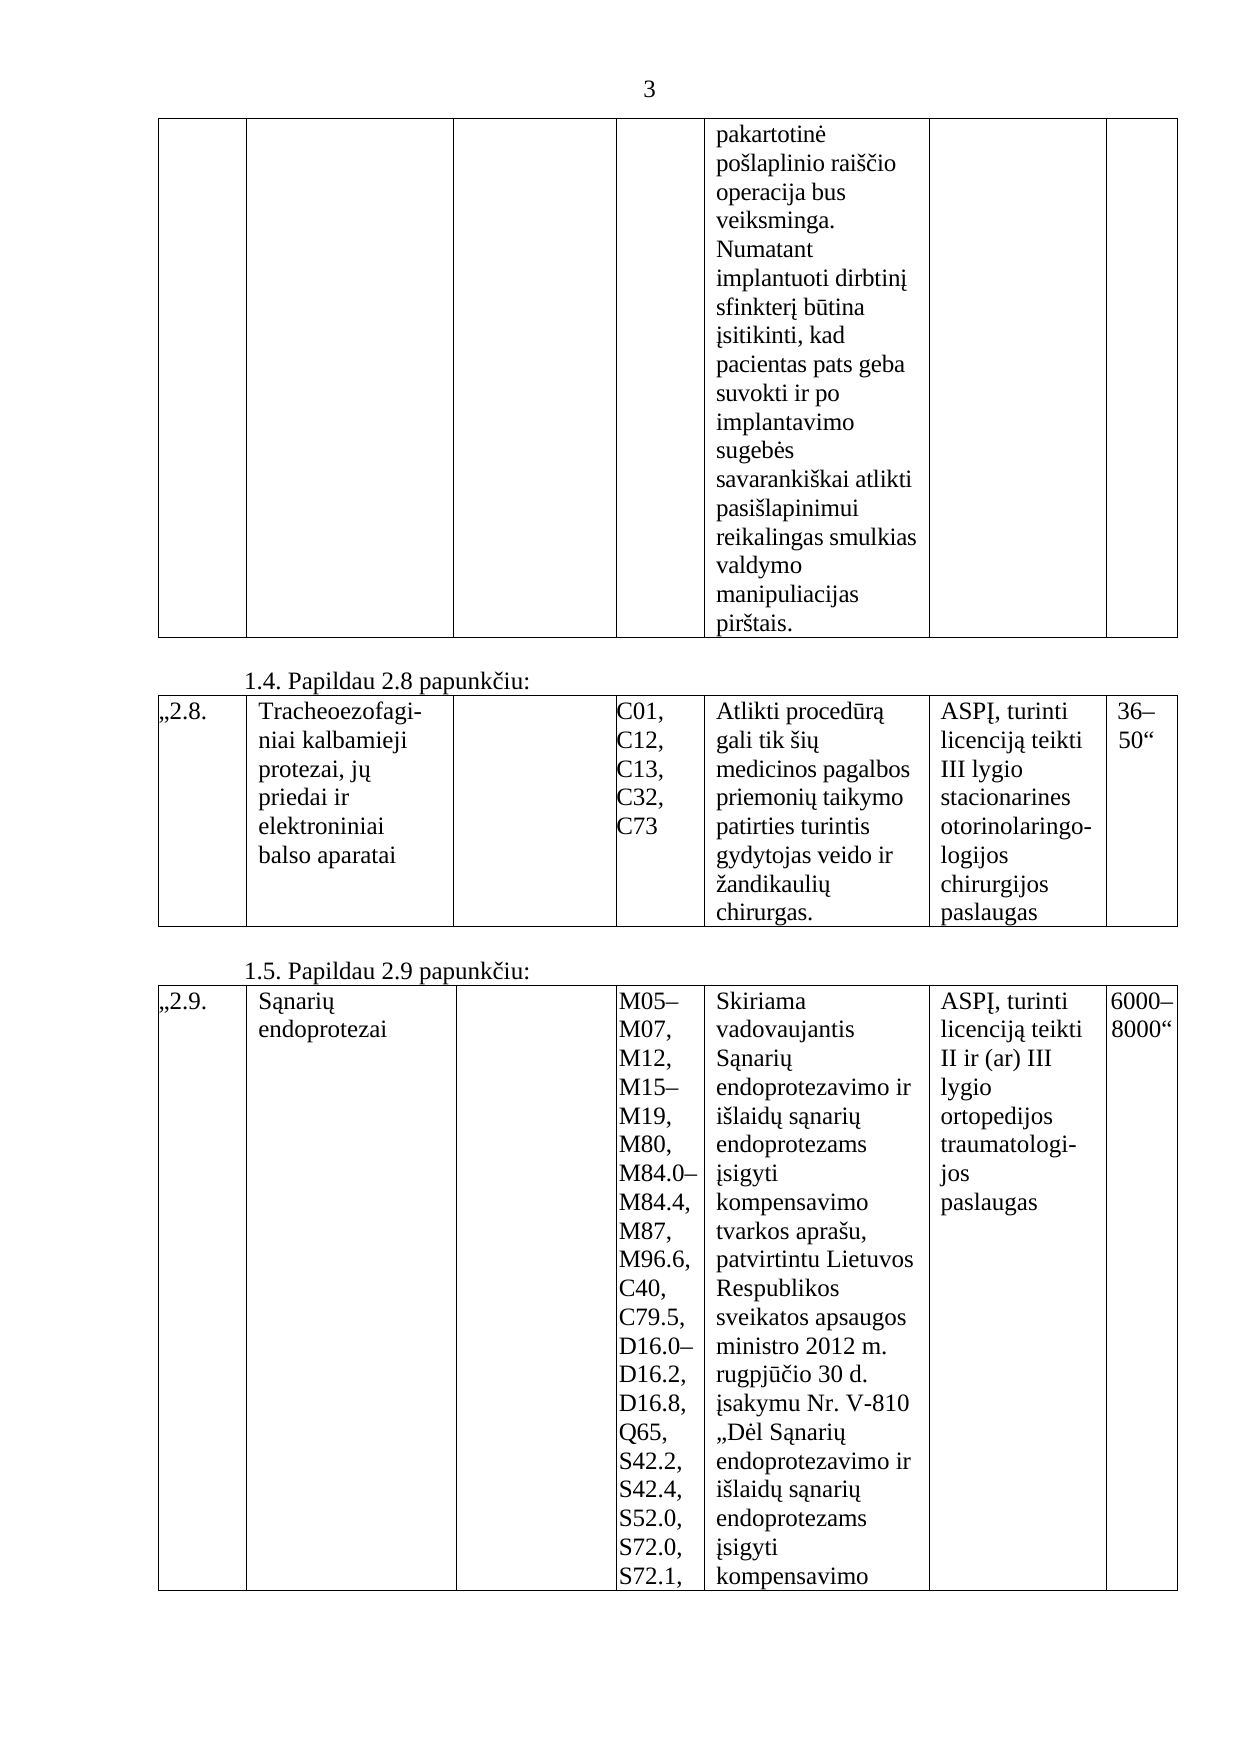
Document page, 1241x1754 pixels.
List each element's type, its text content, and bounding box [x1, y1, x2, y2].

table_header [617, 119, 704, 637]
table_header [247, 119, 453, 637]
table_header „2.8. [159, 696, 246, 926]
table_header [457, 986, 616, 1589]
table_header ASPĮ, turinti licenciją teikti II ir (ar) III lygio ortopedijos traumatologi- jos paslaugas [930, 986, 1106, 1589]
text 1.5. Papildau 2.9 papunkčiu: [147, 956, 1152, 985]
table_header Sąnarių endoprotezai [247, 986, 456, 1589]
table_header Tracheoezofagi- niai kalbamieji protezai, jų priedai ir elektroniniai balso aparatai [247, 696, 453, 926]
table_header Skiriama vadovaujantis Sąnarių endoprotezavimo ir išlaidų sąnarių endoprotezams įsigyti kompensavimo tvarkos aprašu, patvirtintu Lietuvos Respublikos sveikatos apsaugos ministro 2012 m. rugpjūčio 30 d. įsakymu Nr. V-810 „Dėl Sąnarių endoprotezavimo ir išlaidų sąnarių endoprotezams įsigyti kompensavimo [705, 986, 929, 1589]
table_header ASPĮ, turinti licenciją teikti III lygio stacionarines otorinolaringo- logijos chirurgijos paslaugas [930, 696, 1106, 926]
table_header [159, 119, 246, 637]
table_header [454, 696, 616, 926]
table_header pakartotinė pošlaplinio raiščio operacija bus veiksminga. Numatant implantuoti dirbtinį sfinkterį būtina įsitikinti, kad pacientas pats geba suvokti ir po implantavimo sugebės savarankiškai atlikti pasišlapinimui reikalingas smulkias valdymo manipuliacijas pirštais. [705, 119, 929, 637]
table_header [454, 119, 616, 637]
table_header C01, C12, C13, C32, C73 [617, 696, 704, 926]
table_header M05– M07, M12, M15– M19, M80, M84.0– M84.4, M87, M96.6, C40, C79.5, D16.0– D16.2, D16.8, Q65, S42.2, S42.4, S52.0, S72.0, S72.1, [617, 986, 704, 1589]
table_header [930, 119, 1106, 637]
table_header [1107, 119, 1177, 637]
text 1.4. Papildau 2.8 papunkčiu: [147, 666, 1152, 695]
table_header 6000–8000“ [1107, 986, 1177, 1589]
table_header „2.9. [159, 986, 246, 1589]
table_header Atlikti procedūrą gali tik šių medicinos pagalbos priemonių taikymo patirties turintis gydytojas veido ir žandikaulių chirurgas. [705, 696, 929, 926]
table_header 36–50“ [1107, 696, 1177, 926]
